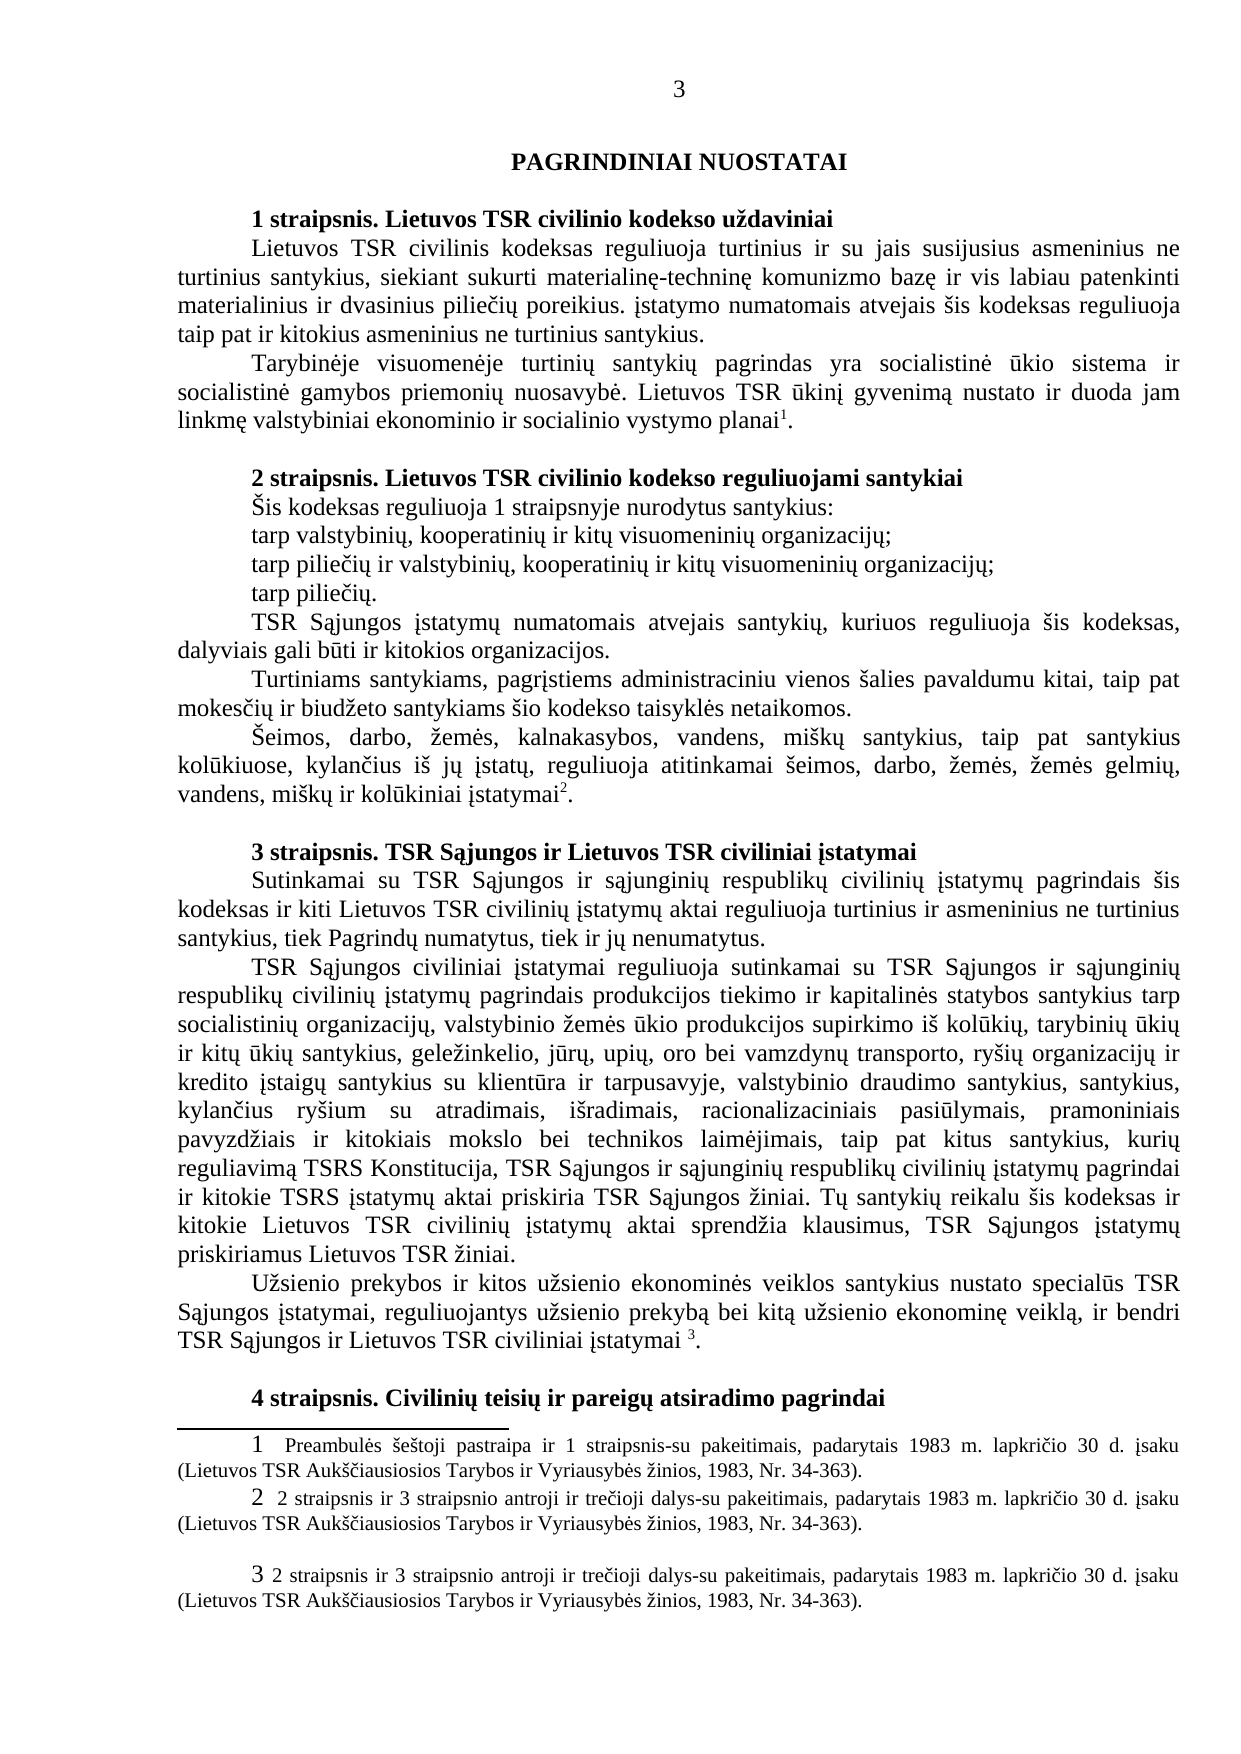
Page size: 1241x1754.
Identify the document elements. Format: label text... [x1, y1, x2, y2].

text Sutinkamai su TSR Sąjungos ir sąjunginių respublikų civilinių įstatymų pagrindais šis kodeksas ir kiti Lietuvos TSR civilinių įstatymų aktai reguliuoja turtinius ir asmeninius ne turtinius santykius, tiek Pagrindų numatytus, tiek ir jų nenumatytus. [177, 866, 1181, 952]
text 2 straipsnis. Lietuvos TSR civilinio kodekso reguliuojami santykiai [177, 463, 1181, 492]
text Užsienio prekybos ir kitos užsienio ekonominės veiklos santykius nustato specialūs TSR Sąjungos įstatymai, reguliuojantys užsienio prekybą bei kitą užsienio ekonominę veiklą, ir bendri TSR Sąjungos ir Lietuvos TSR civiliniai įstatymai . [177, 1268, 1181, 1354]
text PAGRINDINIAI NUOSTATAI [177, 147, 1181, 176]
text 1 straipsnis. Lietuvos TSR civilinio kodekso uždaviniai [177, 204, 1181, 233]
text tarp piliečių ir valstybinių, kooperatinių ir kitų visuomeninių organizacijų; [177, 549, 1181, 578]
text 2 straipsnis ir 3 straipsnio antroji ir trečioji dalys-su pakeitimais, padarytais 1983 m. lapkričio 30 d. įsaku (Lietuvos TSR Aukščiausiosios Tarybos ir Vyriausybės žinios, 1983, Nr. 34-363). [177, 1559, 1181, 1612]
text tarp piliečių. [177, 578, 1181, 607]
text Tarybinėje visuomenėje turtinių santykių pagrindas yra socialistinė ūkio sistema ir socialistinė gamybos priemonių nuosavybė. Lietuvos TSR ūkinį gyvenimą nustato ir duoda jam linkmę valstybiniai ekonominio ir socialinio vystymo planai. [177, 348, 1181, 434]
text Šis kodeksas reguliuoja 1 straipsnyje nurodytus santykius: [177, 492, 1181, 521]
text Šeimos, darbo, žemės, kalnakasybos, vandens, miškų santykius, taip pat santykius kolūkiuose, kylančius iš jų įstatų, reguliuoja atitinkamai šeimos, darbo, žemės, žemės gelmių, vandens, miškų ir kolūkiniai įstatymai. [177, 722, 1181, 808]
text 3 straipsnis. TSR Sąjungos ir Lietuvos TSR civiliniai įstatymai [177, 837, 1181, 866]
text Preambulės šeštoji pastraipa ir 1 straipsnis-su pakeitimais, padarytais 1983 m. lapkričio 30 d. įsaku (Lietuvos TSR Aukščiausiosios Tarybos ir Vyriausybės žinios, 1983, Nr. 34-363). [177, 1429, 1181, 1482]
text TSR Sąjungos civiliniai įstatymai reguliuoja sutinkamai su TSR Sąjungos ir sąjunginių respublikų civilinių įstatymų pagrindais produkcijos tiekimo ir kapitalinės statybos santykius tarp socialistinių organizacijų, valstybinio žemės ūkio produkcijos supirkimo iš kolūkių, tarybinių ūkių ir kitų ūkių santykius, geležinkelio, jūrų, upių, oro bei vamzdynų transporto, ryšių organizacijų ir kredito įstaigų santykius su klientūra ir tarpusavyje, valstybinio draudimo santykius, santykius, kylančius ryšium su atradimais, išradimais, racionalizaciniais pasiūlymais, pramoniniais pavyzdžiais ir kitokiais mokslo bei technikos laimėjimais, taip pat kitus santykius, kurių reguliavimą TSRS Konstitucija, TSR Sąjungos ir sąjunginių respublikų civilinių įstatymų pagrindai ir kitokie TSRS įstatymų aktai priskiria TSR Sąjungos žiniai. Tų santykių reikalu šis kodeksas ir kitokie Lietuvos TSR civilinių įstatymų aktai sprendžia klausimus, TSR Sąjungos įstatymų priskiriamus Lietuvos TSR žiniai. [177, 952, 1181, 1268]
text Turtiniams santykiams, pagrįstiems administraciniu vienos šalies pavaldumu kitai, taip pat mokesčių ir biudžeto santykiams šio kodekso taisyklės netaikomos. [177, 664, 1181, 722]
text 4 straipsnis. Civilinių teisių ir pareigų atsiradimo pagrindai [177, 1383, 1181, 1412]
text 2 straipsnis ir 3 straipsnio antroji ir trečioji dalys-su pakeitimais, padarytais 1983 m. lapkričio 30 d. įsaku (Lietuvos TSR Aukščiausiosios Tarybos ir Vyriausybės žinios, 1983, Nr. 34-363). [177, 1482, 1181, 1535]
text tarp valstybinių, kooperatinių ir kitų visuomeninių organizacijų; [177, 521, 1181, 549]
text Lietuvos TSR civilinis kodeksas reguliuoja turtinius ir su jais susijusius asmeninius ne turtinius santykius, siekiant sukurti materialinę-techninę komunizmo bazę ir vis labiau patenkinti materialinius ir dvasinius piliečių poreikius. įstatymo numatomais atvejais šis kodeksas reguliuoja taip pat ir kitokius asmeninius ne turtinius santykius. [177, 233, 1181, 348]
text TSR Sąjungos įstatymų numatomais atvejais santykių, kuriuos reguliuoja šis kodeksas, dalyviais gali būti ir kitokios organizacijos. [177, 607, 1181, 664]
